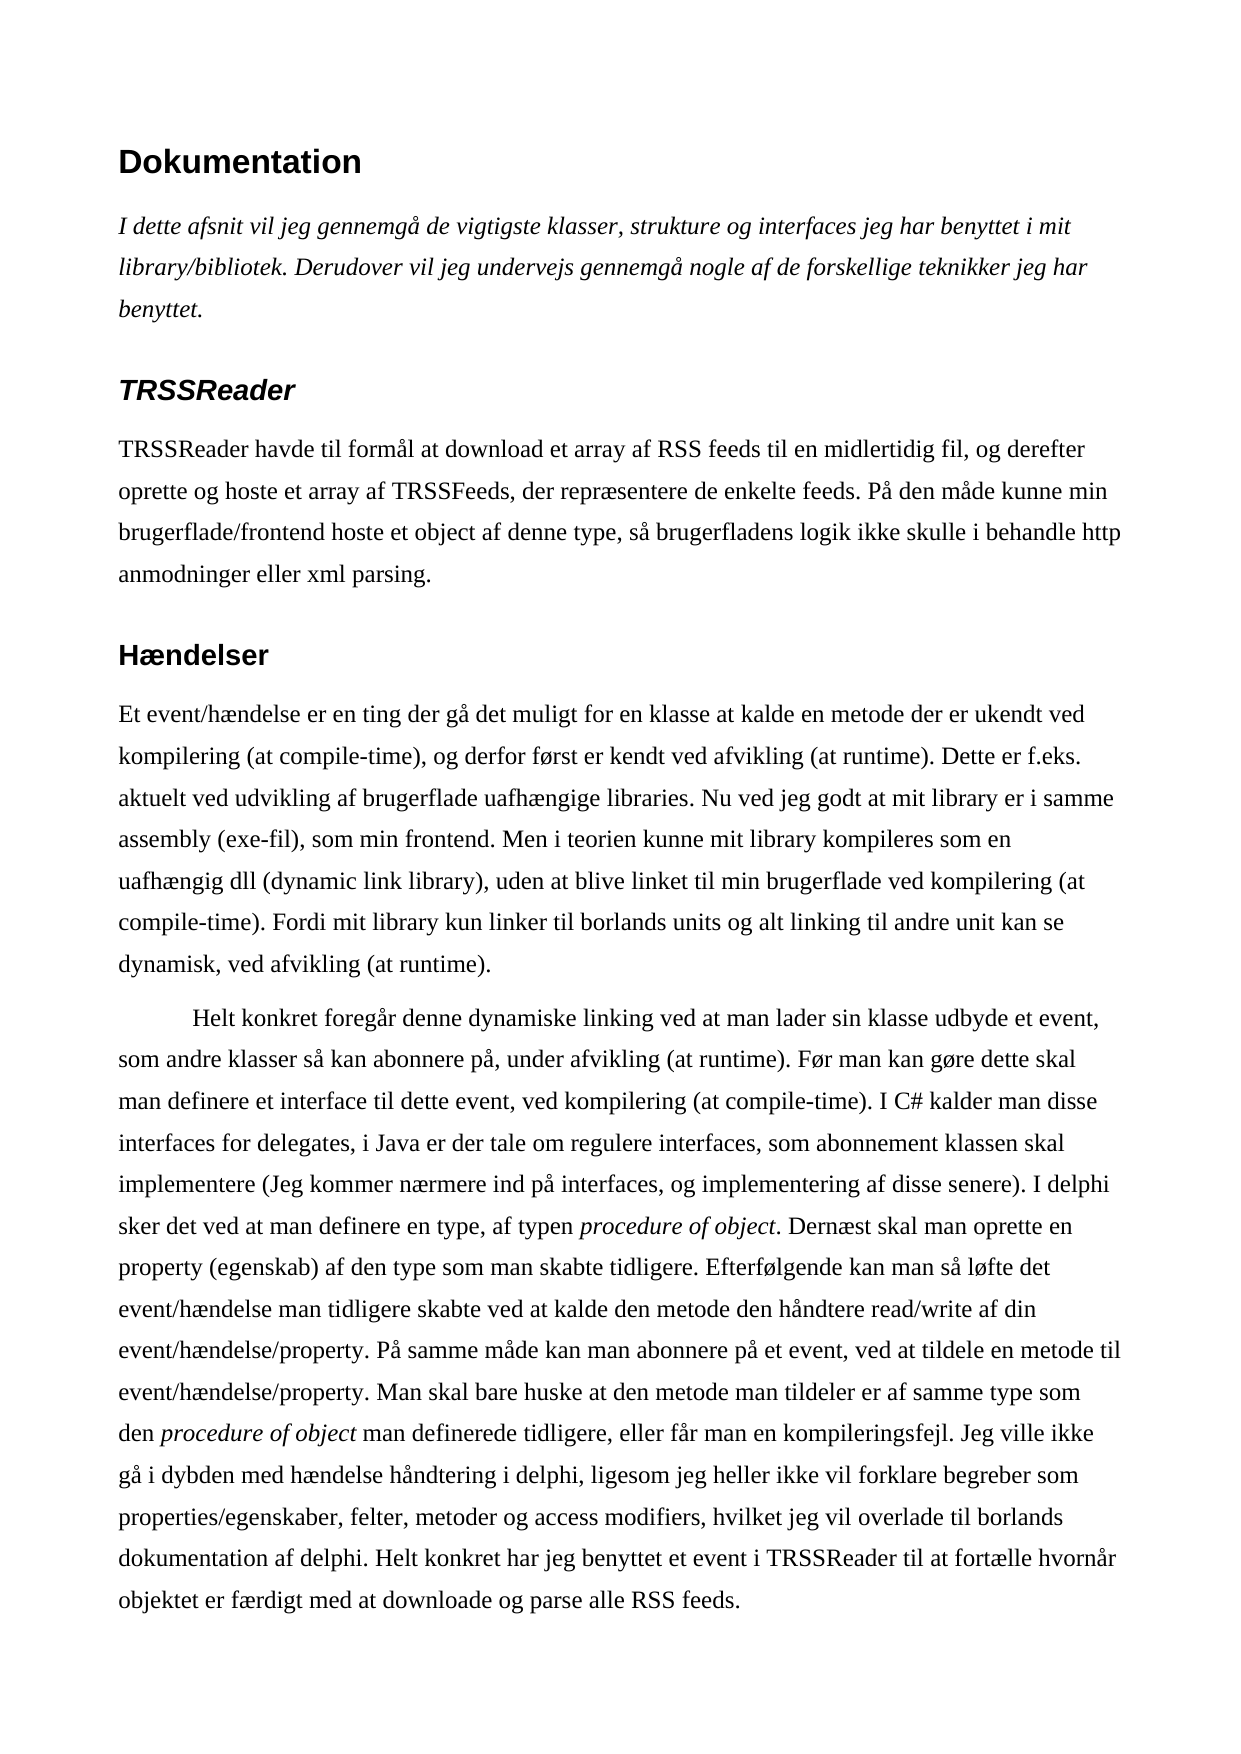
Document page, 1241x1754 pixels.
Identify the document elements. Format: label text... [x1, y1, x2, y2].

text Helt konkret foregår denne dynamiske linking ved at man lader sin klasse udbyde et event, som andre klasser så kan abonnere på, under afvikling (at runtime). Før man kan gøre dette skal man definere et interface til dette event, ved kompilering (at compile-time). I C# kalder man disse interfaces for delegates, i Java er der tale om regulere interfaces, som abonnement klassen skal implementere (Jeg kommer nærmere ind på interfaces, og implementering af disse senere). I delphi sker det ved at man definere en type, af typen procedure of object. Dernæst skal man oprette en property (egenskab) af den type som man skabte tidligere. Efterfølgende kan man så løfte det event/hændelse man tidligere skabte ved at kalde den metode den håndtere read/write af din event/hændelse/property. På samme måde kan man abonnere på et event, ved at tildele en metode til event/hændelse/property. Man skal bare huske at den metode man tildeler er af samme type som den procedure of object man definerede tidligere, eller får man en kompileringsfejl. Jeg ville ikke gå i dybden med hændelse håndtering i delphi, ligesom jeg heller ikke vil forklare begreber som properties/egenskaber, felter, metoder og access modifiers, hvilket jeg vil overlade til borlands dokumentation af delphi. Helt konkret har jeg benyttet et event i TRSSReader til at fortælle hvornår objektet er færdigt med at downloade og parse alle RSS feeds. [118, 1004, 1122, 1613]
text TRSSReader havde til formål at download et array af RSS feeds til en midlertidig fil, og derefter oprette og hoste et array af TRSSFeeds, der repræsentere de enkelte feeds. På den måde kunne min brugerflade/frontend hoste et object af denne type, så brugerfladens logik ikke skulle i behandle http anmodninger eller xml parsing. [118, 435, 1122, 588]
text I dette afsnit vil jeg gennemgå de vigtigste klasser, strukture og interfaces jeg har benyttet i mit library/bibliotek. Derudover vil jeg undervejs gennemgå nogle af de forskellige teknikker jeg har benyttet. [118, 212, 1122, 323]
subtitle Hændelser [118, 639, 1122, 672]
subtitle Dokumentation [118, 143, 1122, 181]
subtitle TRSSReader [118, 374, 1122, 407]
text Et event/hændelse er en ting der gå det muligt for en klasse at kalde en metode der er ukendt ved kompilering (at compile-time), og derfor først er kendt ved afvikling (at runtime). Dette er f.eks. aktuelt ved udvikling af brugerflade uafhængige libraries. Nu ved jeg godt at mit library er i samme assembly (exe-fil), som min frontend. Men i teorien kunne mit library kompileres som en uafhængig dll (dynamic link library), uden at blive linket til min brugerflade ved kompilering (at compile-time). Fordi mit library kun linker til borlands units og alt linking til andre unit kan se dynamisk, ved afvikling (at runtime). [118, 701, 1122, 978]
